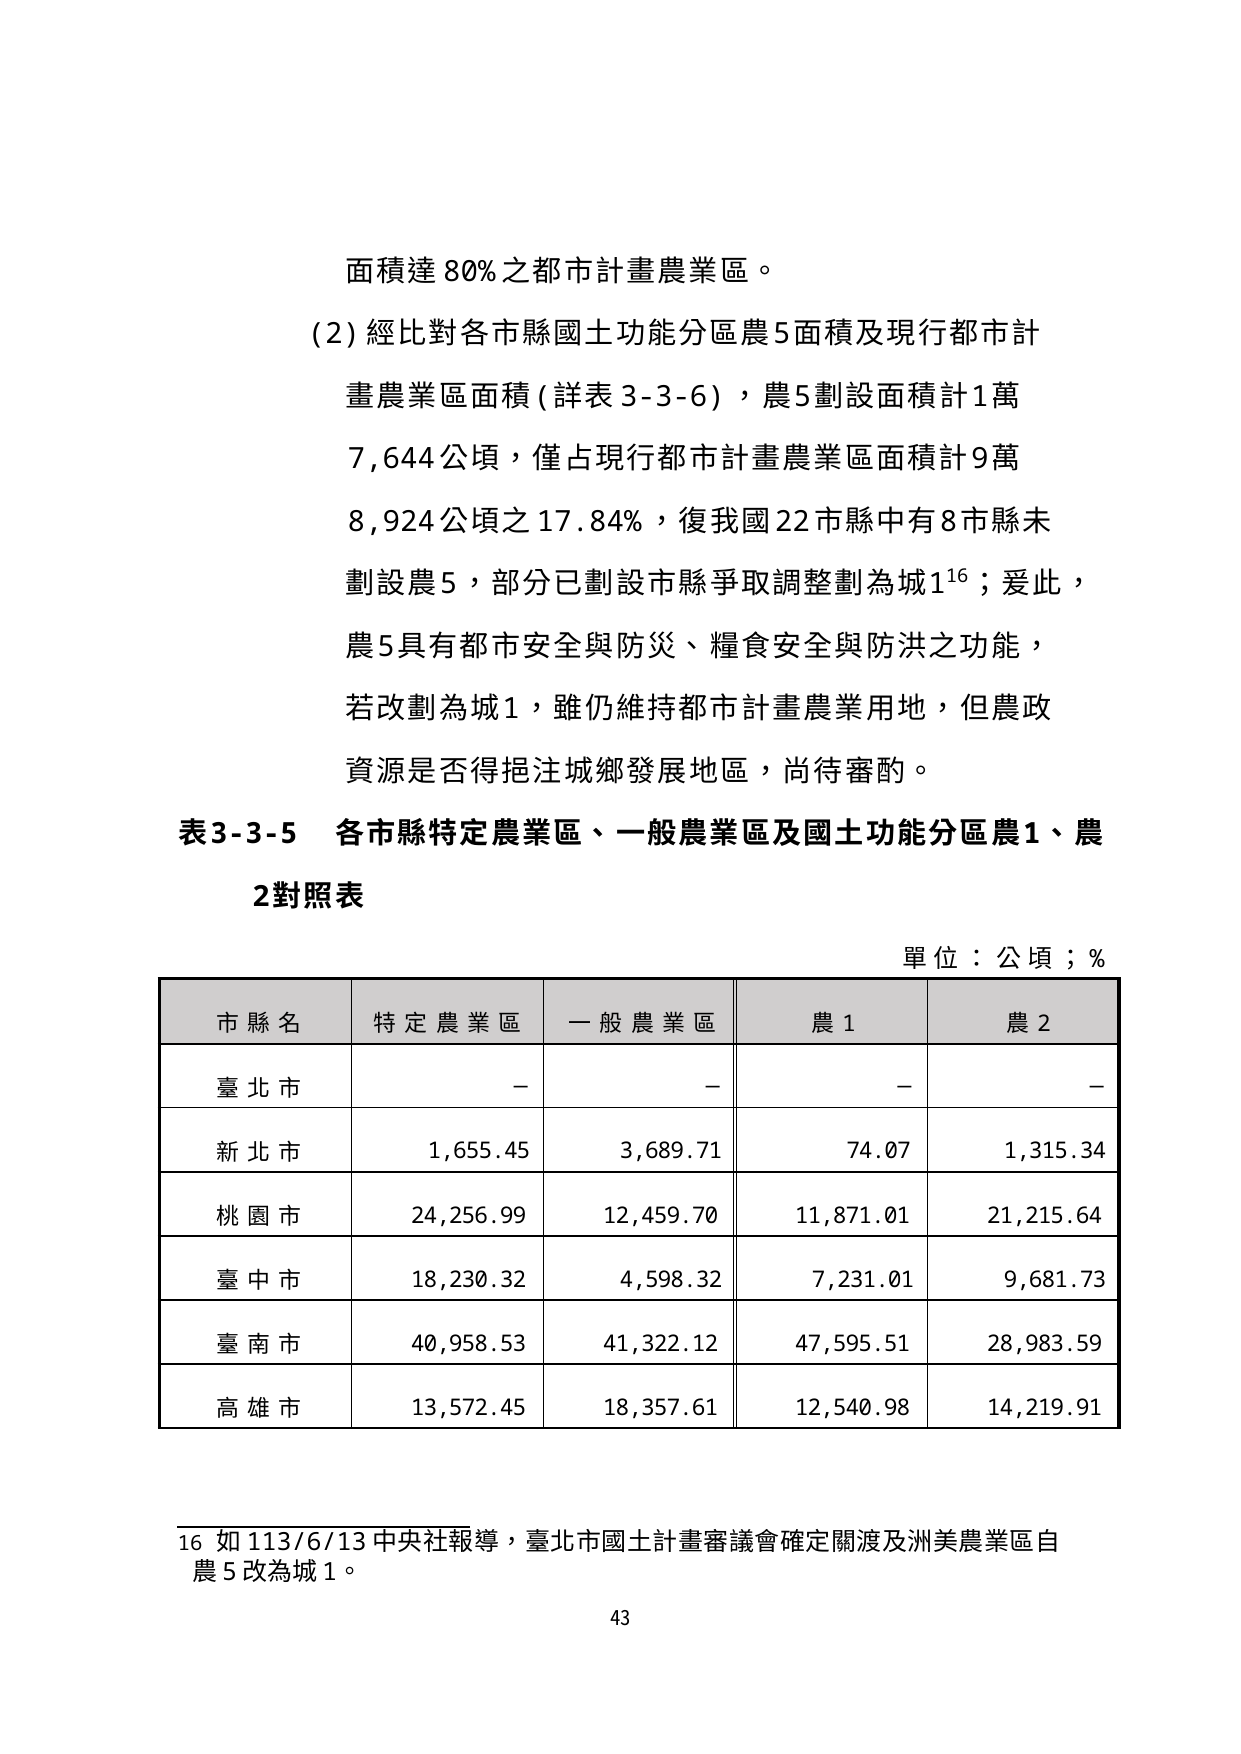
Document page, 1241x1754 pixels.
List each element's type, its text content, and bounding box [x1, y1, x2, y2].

table_cell ─ [352, 1045, 543, 1107]
text 面積達80%之都市計畫農業區。 [296, 227, 1063, 290]
table_header 農2 [928, 980, 1117, 1043]
table_cell 12,540.98 [737, 1365, 927, 1427]
table_cell ─ [544, 1045, 733, 1107]
table_header 一般農業區 [544, 980, 733, 1043]
table_cell 桃園市 [161, 1173, 351, 1235]
table_cell 47,595.51 [737, 1301, 927, 1363]
table_cell 11,871.01 [737, 1173, 927, 1235]
table_cell 24,256.99 [352, 1173, 543, 1235]
text 單位：公頃；% [103, 915, 1107, 977]
text 如113/6/13中央社報導，臺北市國土計畫審議會確定關渡及洲美農業區自農5改為城1。 [177, 1527, 1063, 1586]
table_cell 臺南市 [161, 1301, 351, 1363]
table_cell 18,357.61 [544, 1365, 733, 1427]
table_cell 74.07 [737, 1108, 927, 1171]
table_cell ─ [737, 1045, 927, 1107]
table_cell 高雄市 [161, 1365, 351, 1427]
table_cell 7,231.01 [737, 1237, 927, 1299]
table_header 特定農業區 [352, 980, 543, 1043]
table_cell 3,689.71 [544, 1108, 733, 1171]
table_cell 21,215.64 [928, 1173, 1117, 1235]
table_cell 41,322.12 [544, 1301, 733, 1363]
table_cell 4,598.32 [544, 1237, 733, 1299]
table_cell 28,983.59 [928, 1301, 1117, 1363]
table_cell 40,958.53 [352, 1301, 543, 1363]
table_cell 14,219.91 [928, 1365, 1117, 1427]
table_cell 臺中市 [161, 1237, 351, 1299]
text (2)經比對各市縣國土功能分區農5面積及現行都市計畫農業區面積(詳表3-3-6)，農5劃設面積計1萬7,644公頃，僅占現行都市計畫農業區面積計9萬8,924公頃之17.84%，復我國22市縣中有8市縣未劃設農5，部分已劃設市縣爭取調整劃為城1；爰此，農5具有都市安全與防災、糧食安全與防洪之功能，若改劃為城1，雖仍維持都市計畫農業用地，但農政資源是否得挹注城鄉發展地區，尚待審酌。 [296, 290, 1063, 790]
table_header 市縣名 [161, 980, 351, 1043]
table_cell 13,572.45 [352, 1365, 543, 1427]
table_cell 1,655.45 [352, 1108, 543, 1171]
table_cell 臺北市 [161, 1045, 351, 1107]
table_header 農1 [737, 980, 927, 1043]
text 表3-3-5 各市縣特定農業區、一般農業區及國土功能分區農1、農2對照表 [148, 790, 1107, 915]
table_cell 新北市 [161, 1108, 351, 1171]
table_cell 12,459.70 [544, 1173, 733, 1235]
table_cell ─ [928, 1045, 1117, 1107]
table_cell 9,681.73 [928, 1237, 1117, 1299]
table_cell 1,315.34 [928, 1108, 1117, 1171]
table_cell 18,230.32 [352, 1237, 543, 1299]
